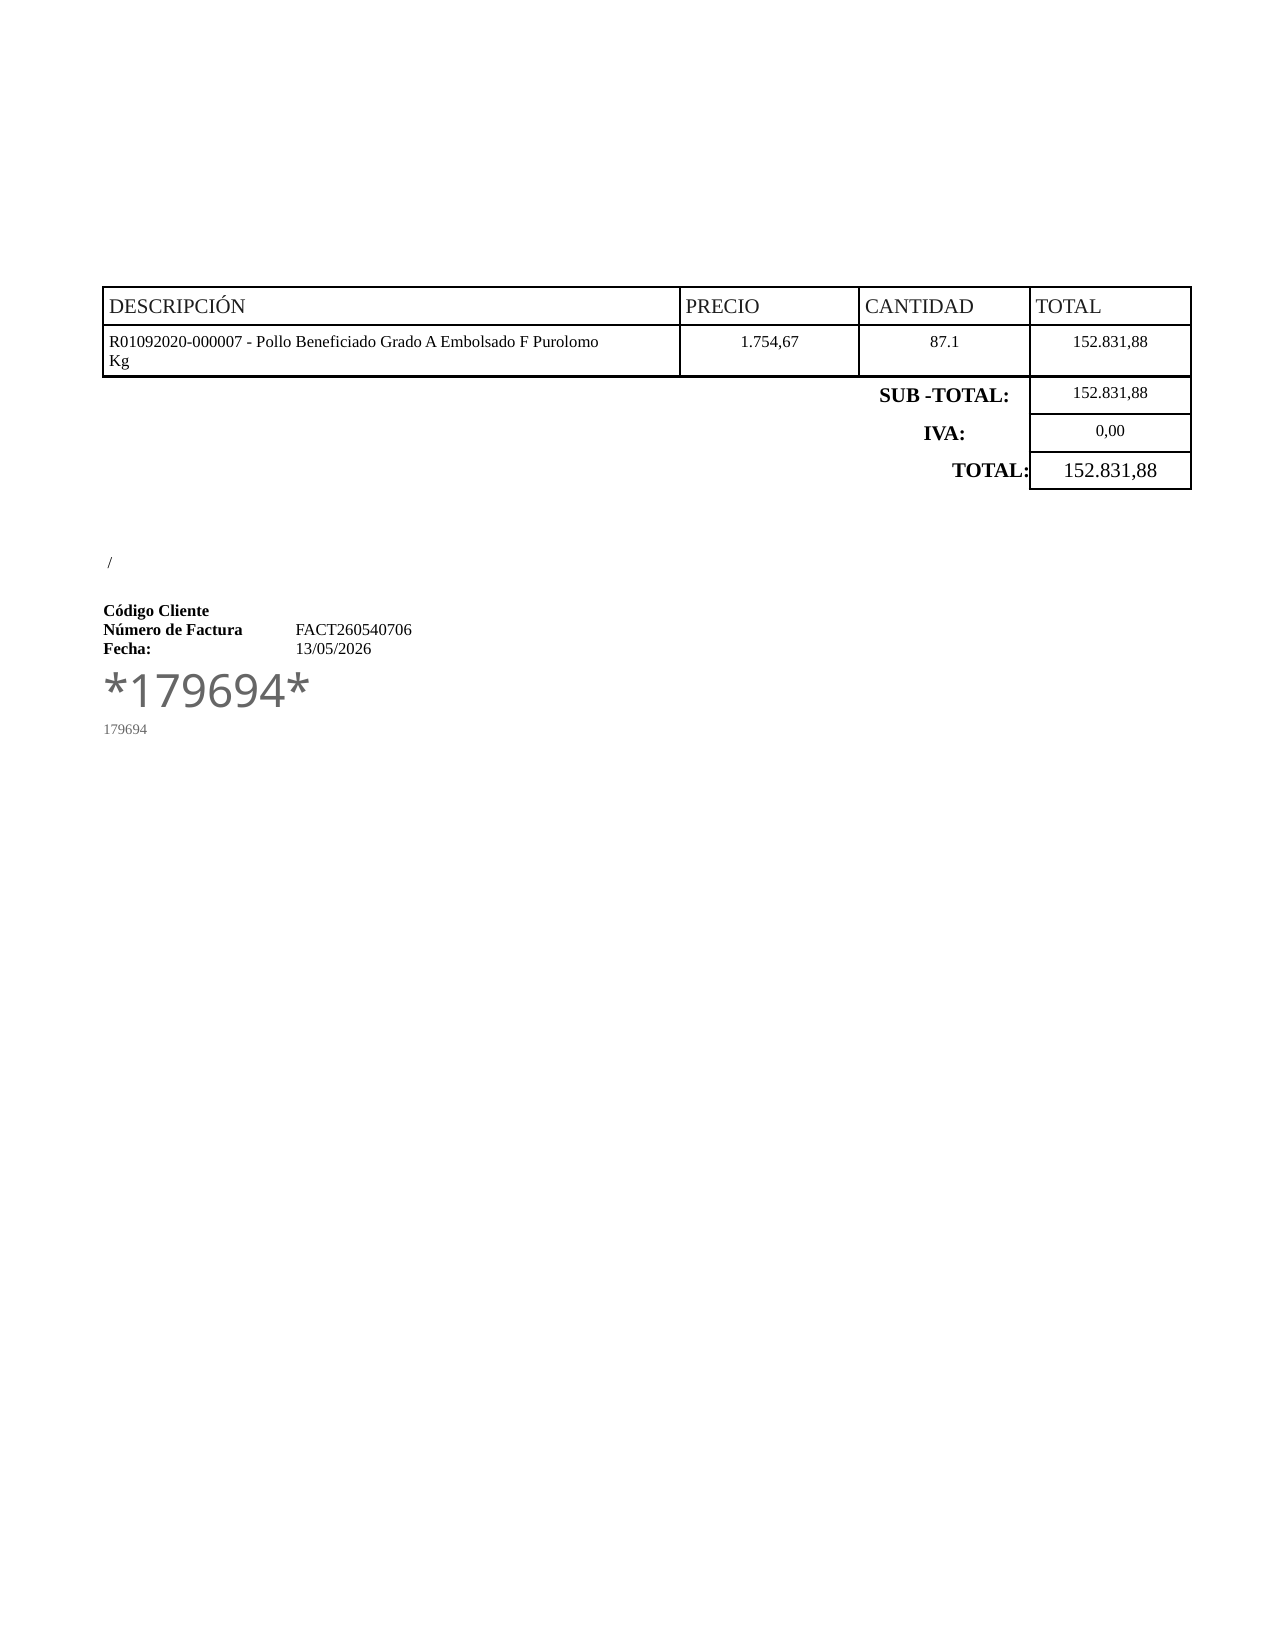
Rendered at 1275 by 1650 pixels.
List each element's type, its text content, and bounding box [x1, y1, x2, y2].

table_header TOTAL [1031, 288, 1190, 323]
table_cell 1.754,67 [681, 326, 858, 375]
table_cell R01092020-000007 - Pollo Beneficiado Grado A Embolsado F Purolomo Kg [104, 326, 679, 375]
table_cell 152.831,88 [1031, 453, 1190, 488]
table_cell FACT260540706 [295, 620, 517, 639]
text 179694 [103, 721, 1137, 737]
table_cell [103, 534, 858, 553]
table_header DESCRIPCIÓN [104, 288, 679, 323]
table_cell Fecha: [103, 639, 295, 658]
table_cell 13/05/2026 [295, 639, 517, 658]
table_cell [103, 378, 859, 488]
table_header Código Cliente [103, 601, 295, 620]
table_header PRECIO [681, 288, 858, 323]
table_cell Número de Factura [103, 620, 295, 639]
table_cell SUB -TOTAL: [859, 378, 1029, 413]
table_header CANTIDAD [860, 288, 1029, 323]
table_cell [103, 514, 858, 533]
table_cell 152.831,88 [1031, 326, 1190, 375]
table_cell 152.831,88 [1031, 378, 1190, 413]
table_cell IVA: [859, 413, 1029, 451]
table_cell 0,00 [1031, 415, 1190, 451]
table_header [295, 601, 517, 620]
text *179694* [103, 658, 1137, 721]
table_cell 87.1 [860, 326, 1029, 375]
table_cell / [103, 553, 858, 572]
table_cell TOTAL: [859, 451, 1029, 488]
table_header [103, 490, 858, 514]
